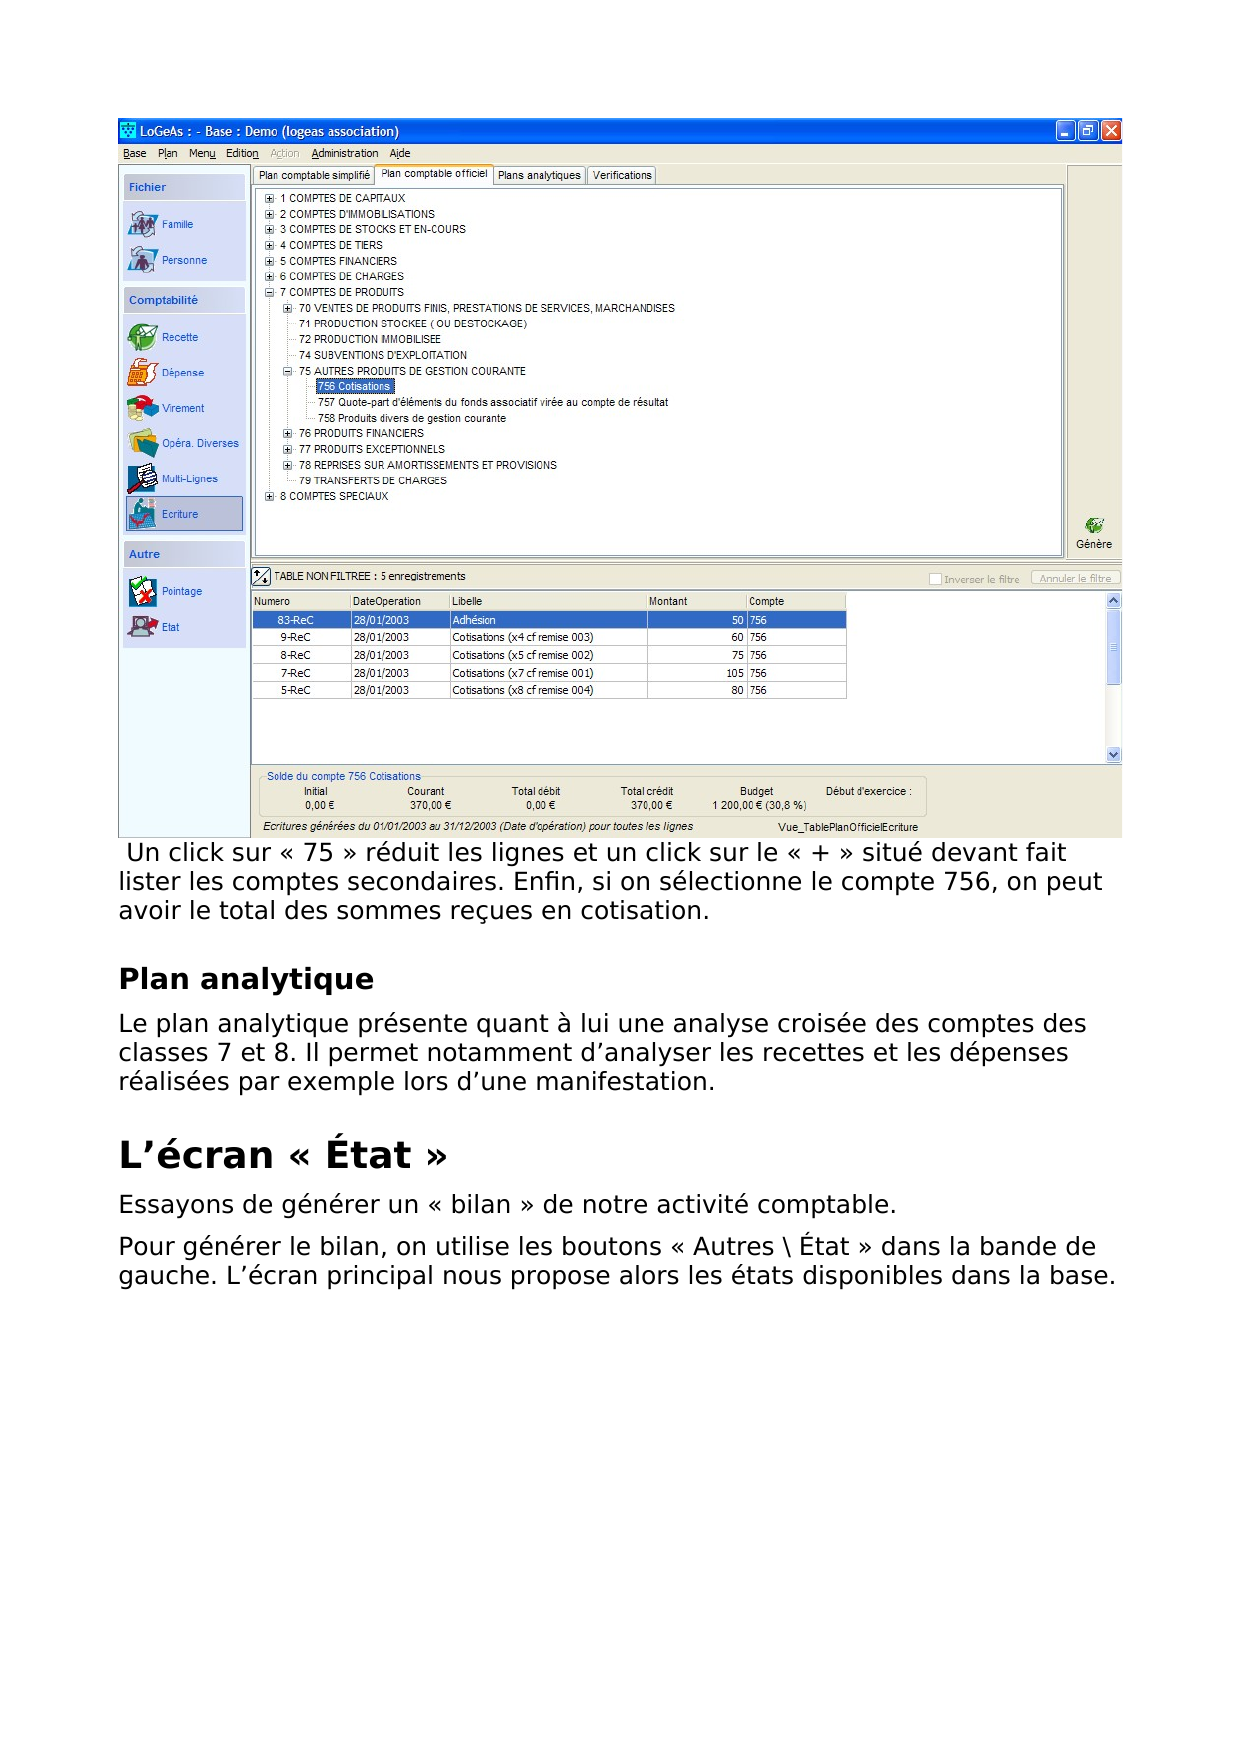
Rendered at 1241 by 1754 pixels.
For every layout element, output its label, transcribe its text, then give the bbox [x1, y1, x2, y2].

picture [118, 118, 1123, 838]
subtitle Plan analytique [118, 963, 1122, 997]
text Un click sur « 75 » réduit les lignes et un click sur le « + » situé devant fait lister les comptes secondaires. Enfin, si on sélectionne le compte 756, on peut avoir le total des sommes reçues en cotisation. [118, 838, 1122, 925]
text Essayons de générer un « bilan » de notre activité comptable. [118, 1190, 1122, 1219]
text Pour générer le bilan, on utilise les boutons « Autres \ État » dans la bande de gauche. L’écran principal nous propose alors les états disponibles dans la base. [118, 1232, 1122, 1290]
text Le plan analytique présente quant à lui une analyse croisée des comptes des classes 7 et 8. Il permet notamment d’analyser les recettes et les dépenses réalisées par exemple lors d’une manifestation. [118, 1009, 1122, 1097]
subtitle L’écran « État » [118, 1134, 1122, 1178]
